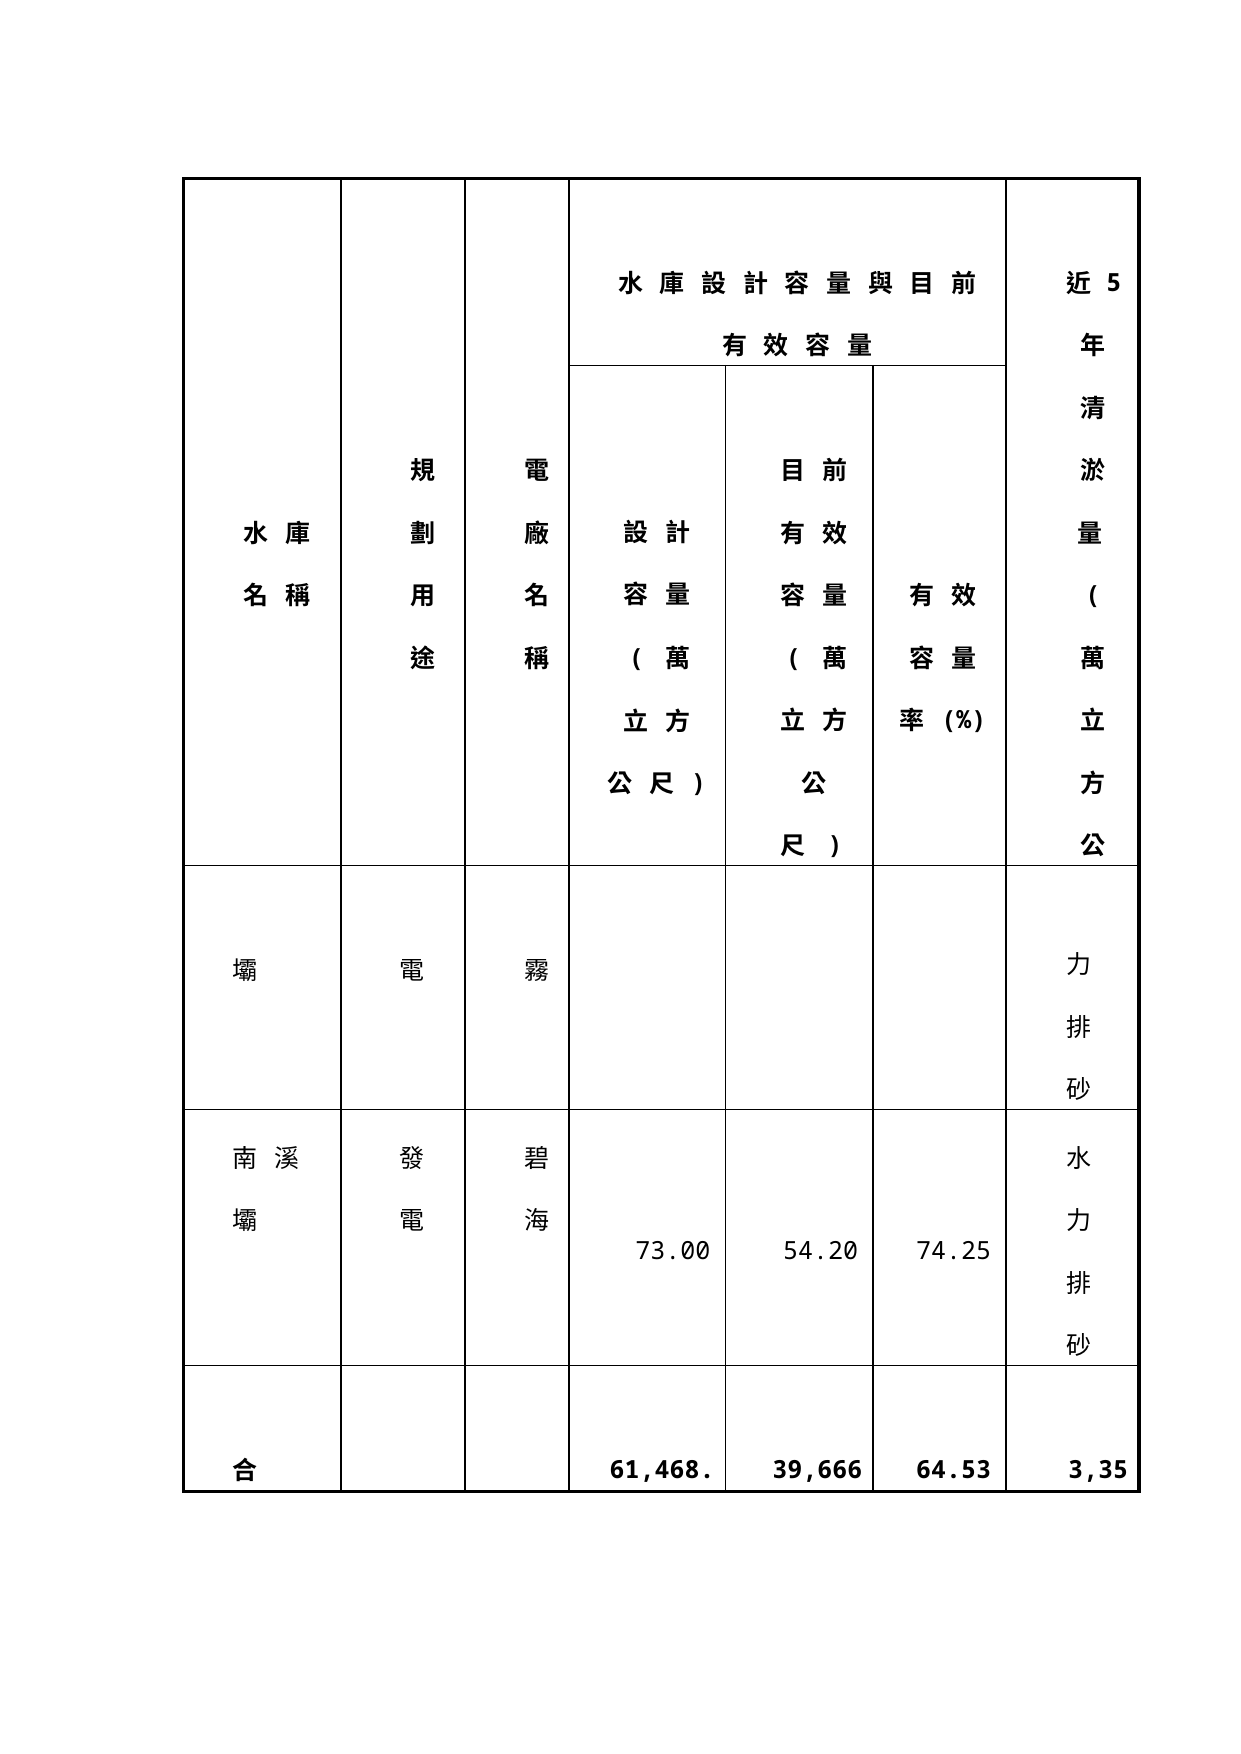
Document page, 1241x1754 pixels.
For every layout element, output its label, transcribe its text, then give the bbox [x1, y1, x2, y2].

table_cell 壩 [185, 866, 340, 1108]
table_header 水庫設計容量與目前有效容量 [570, 180, 1005, 365]
table_cell 3,35 [1007, 1366, 1137, 1490]
table_cell 目前有效容量(萬立方公尺) [726, 366, 872, 865]
table_cell 南溪壩 [185, 1110, 340, 1365]
table_header 水庫名稱 [185, 180, 340, 865]
table_cell 力排砂 [1007, 866, 1137, 1108]
table_cell 73.00 [570, 1110, 725, 1365]
table_cell 霧 [466, 866, 568, 1108]
table_cell 74.25 [874, 1110, 1005, 1365]
table_cell 54.20 [726, 1110, 872, 1365]
table_cell 有效容量率(%) [874, 366, 1005, 865]
table_header 近5年清淤量(萬立方公尺) [1007, 180, 1137, 865]
table_cell 合 [185, 1366, 340, 1490]
table_cell 水力排砂 [1007, 1110, 1137, 1365]
table_cell 61,468. [570, 1366, 725, 1490]
table_cell [570, 866, 725, 1108]
table_cell [342, 1366, 464, 1490]
table_header 電廠 名稱 [466, 180, 568, 865]
table_cell 64.53 [874, 1366, 1005, 1490]
table_cell [726, 866, 872, 1108]
table_cell [466, 1366, 568, 1490]
table_cell [874, 866, 1005, 1108]
table_header 規劃用途 [342, 180, 464, 865]
table_cell 設計容量 (萬立方公尺) [570, 366, 725, 865]
table_cell 發電 [342, 1110, 464, 1365]
table_cell 碧海 [466, 1110, 568, 1365]
table_cell 39,666 [726, 1366, 872, 1490]
table_cell 電 [342, 866, 464, 1108]
